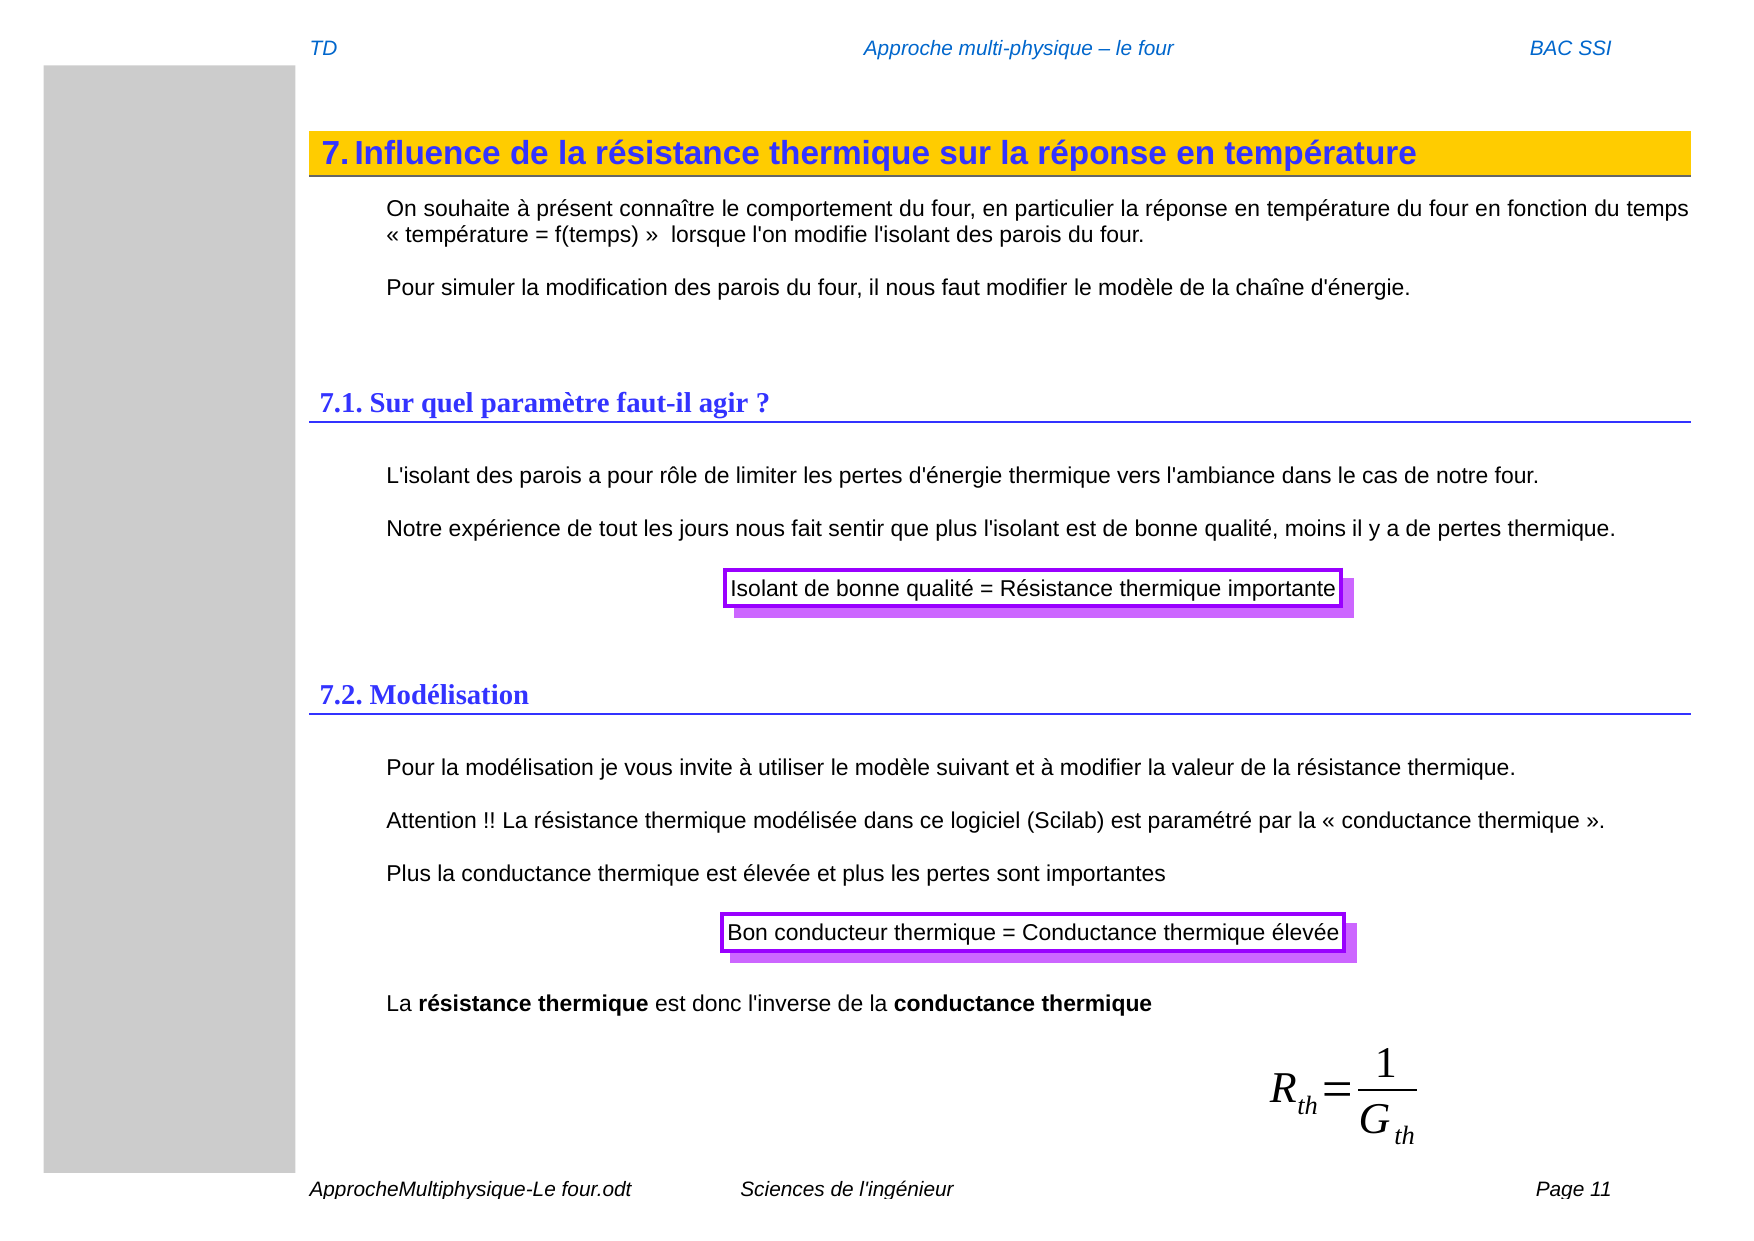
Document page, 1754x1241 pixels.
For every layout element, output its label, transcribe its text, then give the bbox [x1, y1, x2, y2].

text [1343, 567, 1691, 618]
text La résistance thermique est donc l'inverse de la conductance thermique [386, 990, 1691, 1016]
text On souhaite à présent connaître le comportement du four, en particulier la réponse en température du four en fonction du temps « température = f(temps) » lorsque l'on modifie l'isolant des parois du four. [386, 194, 1691, 247]
text Attention !! La résistance thermique modélisée dans ce logiciel (Scilab) est paramétré par la « conductance thermique ». [386, 807, 1691, 833]
text Notre expérience de tout les jours nous fait sentir que plus l'isolant est de bonne qualité, moins il y a de pertes thermique. [386, 515, 1691, 541]
subtitle Sur quel paramètre faut-il agir ? [309, 382, 1691, 421]
subtitle Influence de la résistance thermique sur la réponse en température [309, 131, 1691, 175]
text [1346, 912, 1691, 963]
text Plus la conductance thermique est élevée et plus les pertes sont importantes [386, 859, 1691, 886]
subtitle Modélisation [309, 674, 1691, 713]
text [386, 912, 730, 963]
text Pour la modélisation je vous invite à utiliser le modèle suivant et à modifier la valeur de la résistance thermique. [386, 754, 1691, 781]
text L'isolant des parois a pour rôle de limiter les pertes d'énergie thermique vers l'ambiance dans le cas de notre four. [386, 462, 1691, 488]
text Pour simuler la modification des parois du four, il nous faut modifier le modèle de la chaîne d'énergie. [386, 274, 1691, 300]
text Bon conducteur thermique = Conductance thermique élevée [724, 916, 1342, 949]
text Isolant de bonne qualité = Résistance thermique importante [386, 567, 1342, 618]
